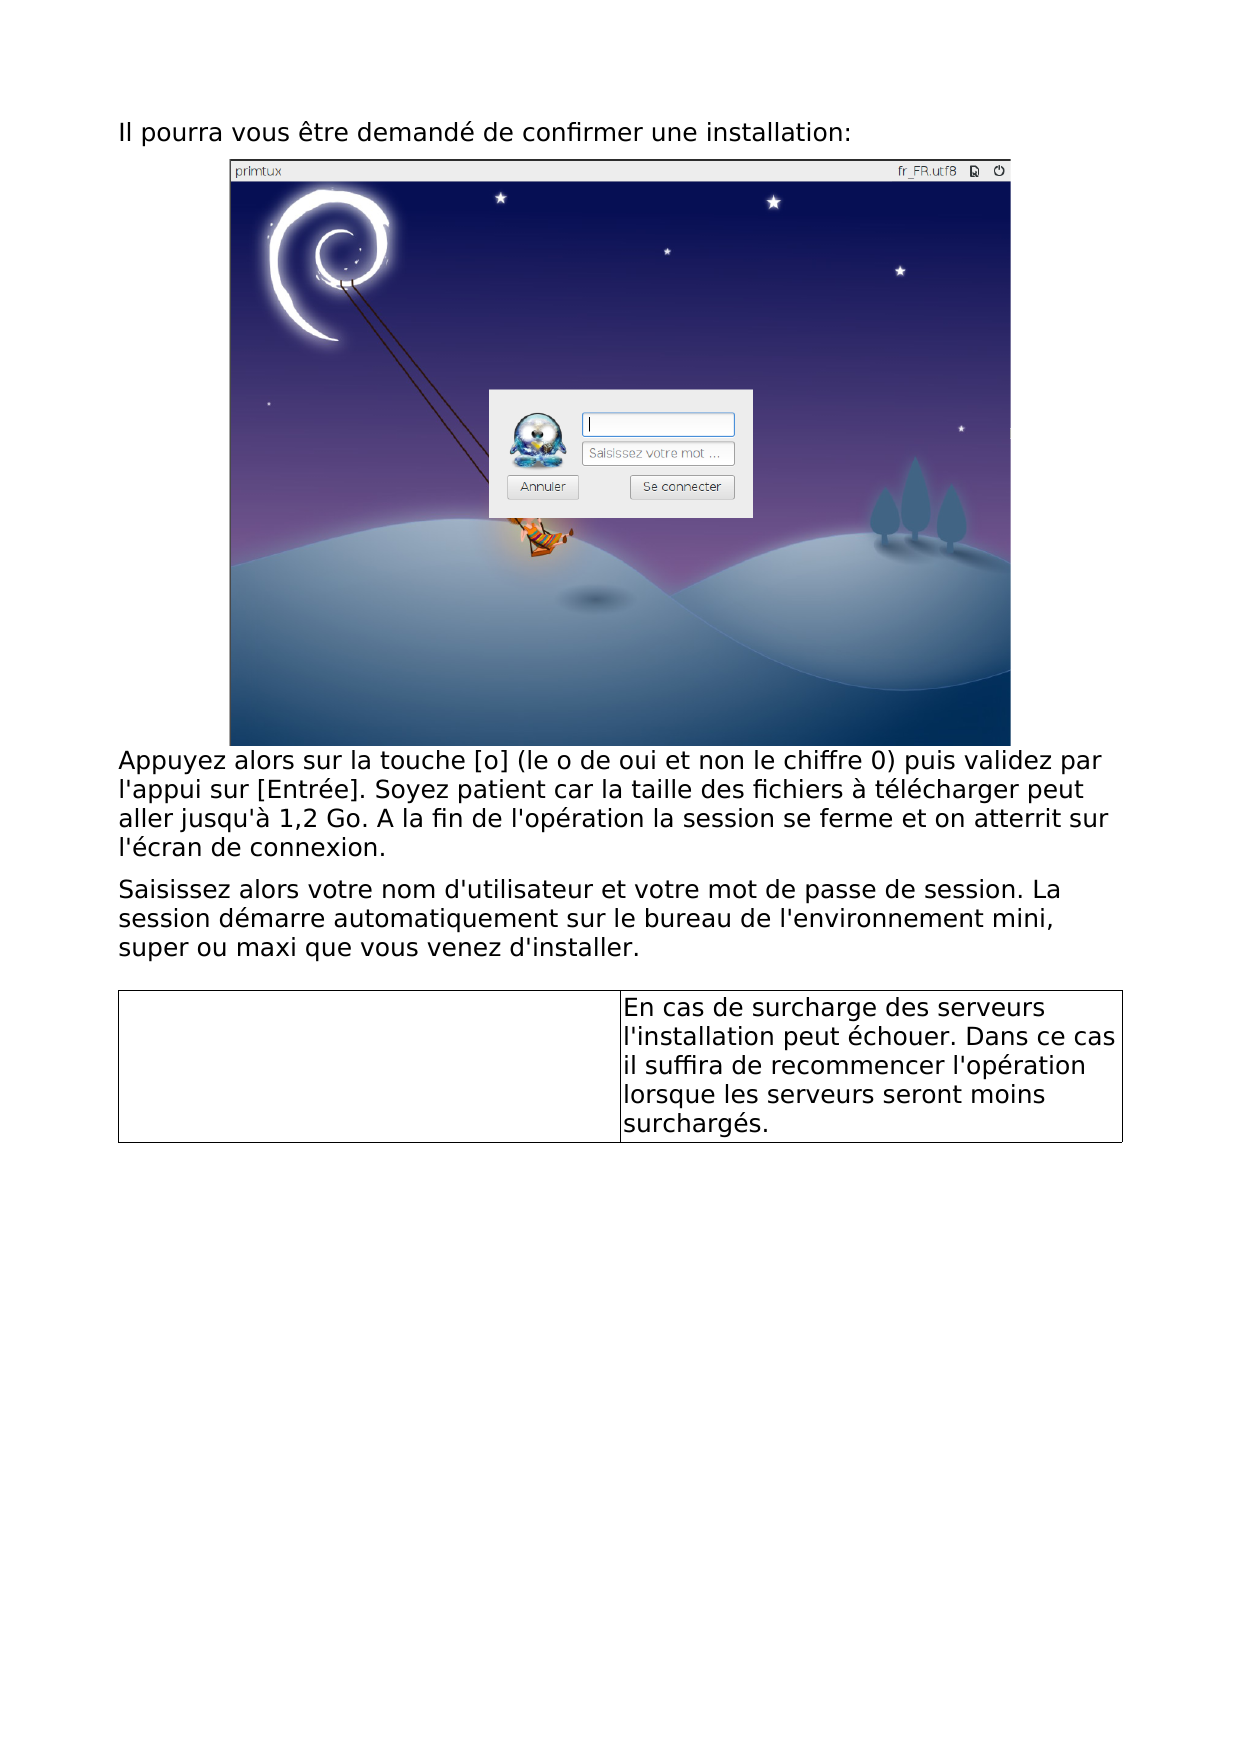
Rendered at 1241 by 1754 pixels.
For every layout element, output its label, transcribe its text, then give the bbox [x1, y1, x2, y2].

text Saisissez alors votre nom d'utilisateur et votre mot de passe de session. La session démarre automatiquement sur le bureau de l'environnement mini, super ou maxi que vous venez d'installer. [118, 875, 1122, 963]
text Il pourra vous être demandé de confirmer une installation: [118, 118, 1122, 147]
picture [229, 159, 1011, 746]
table_header [119, 991, 620, 1142]
table_header En cas de surcharge des serveurs l'installation peut échouer. Dans ce cas il suffira de recommencer l'opération lorsque les serveurs seront moins surchargés. [621, 991, 1122, 1142]
text Appuyez alors sur la touche [o] (le o de oui et non le chiffre 0) puis validez par l'appui sur [Entrée]. Soyez patient car la taille des fichiers à télécharger peut aller jusqu'à 1,2 Go. A la fin de l'opération la session se ferme et on atterrit sur l'écran de connexion. [118, 160, 1122, 863]
